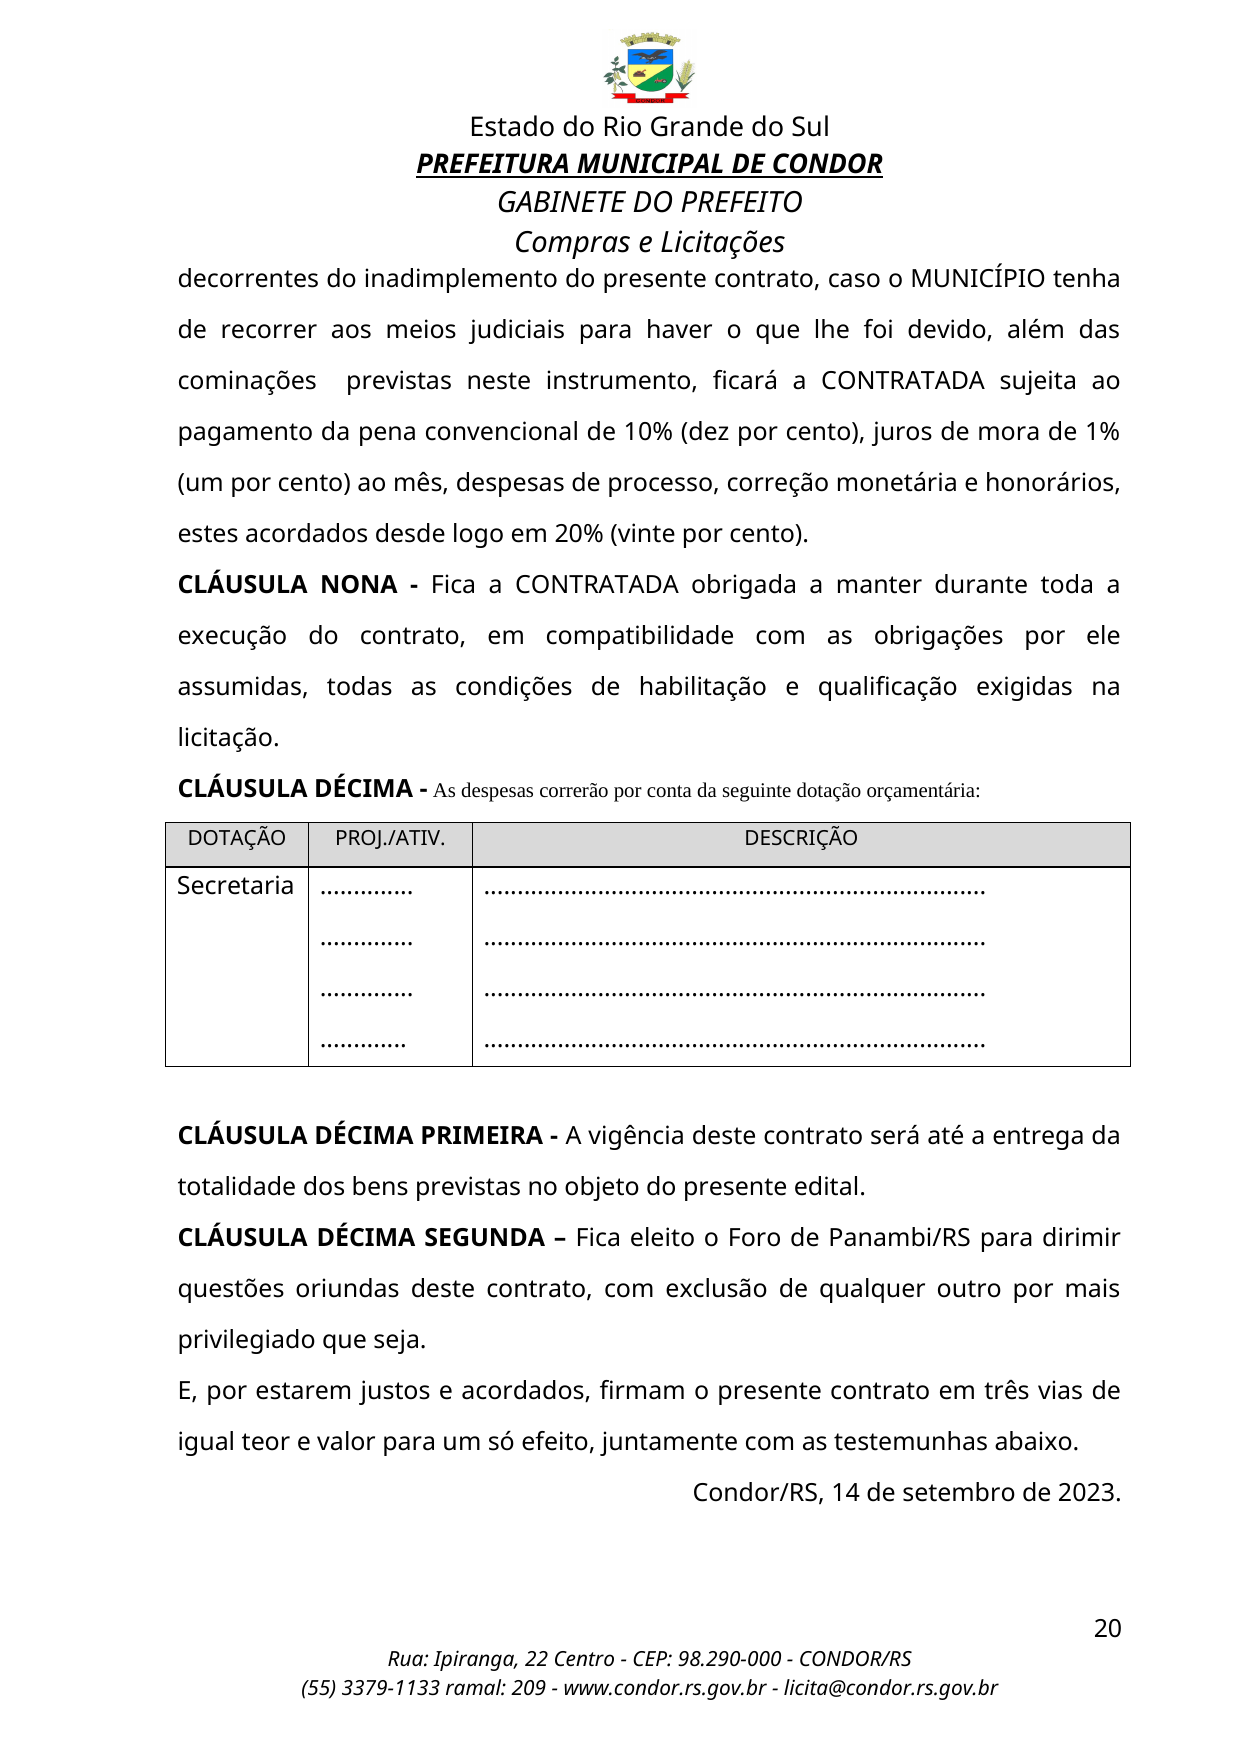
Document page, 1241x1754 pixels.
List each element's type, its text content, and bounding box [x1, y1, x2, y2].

text Condor/RS, 14 de setembro de 2023. [472, 1475, 1122, 1509]
table_cell ........................................................................... ........................................................................... ........................................................................... ........................................................................... [473, 868, 1130, 1066]
table_header DESCRIÇÃO [473, 823, 1130, 866]
table_cell Secretaria [166, 868, 308, 1066]
text CLÁUSULA DÉCIMA PRIMEIRA - A vigência deste contrato será até a entrega da totalidade dos bens previstas no objeto do presente edital. [177, 1118, 1122, 1203]
text decorrentes do inadimplemento do presente contrato, caso o MUNICÍPIO tenha de recorrer aos meios judiciais para haver o que lhe foi devido, além das cominações previstas neste instrumento, ficará a CONTRATADA sujeita ao pagamento da pena convencional de 10% (dez por cento), juros de mora de 1% (um por cento) ao mês, despesas de processo, correção monetária e honorários, estes acordados desde logo em 20% (vinte por cento). [177, 261, 1122, 550]
table_cell .............. .............. .............. ............. [309, 868, 472, 1066]
text CLÁUSULA DÉCIMA SEGUNDA – Fica eleito o Foro de Panambi/RS para dirimir questões oriundas deste contrato, com exclusão de qualquer outro por mais privilegiado que seja. [177, 1220, 1122, 1356]
picture [602, 29, 698, 108]
text CLÁUSULA NONA - Fica a CONTRATADA obrigada a manter durante toda a execução do contrato, em compatibilidade com as obrigações por ele assumidas, todas as condições de habilitação e qualificação exigidas na licitação. [177, 567, 1122, 754]
text E, por estarem justos e acordados, firmam o presente contrato em três vias de igual teor e valor para um só efeito, juntamente com as testemunhas abaixo. [177, 1373, 1122, 1458]
table_header PROJ./ATIV. [309, 823, 472, 866]
table_header DOTAÇÃO [166, 823, 308, 866]
text CLÁUSULA DÉCIMA - As despesas correrão por conta da seguinte dotação orçamentária: [177, 771, 1122, 805]
